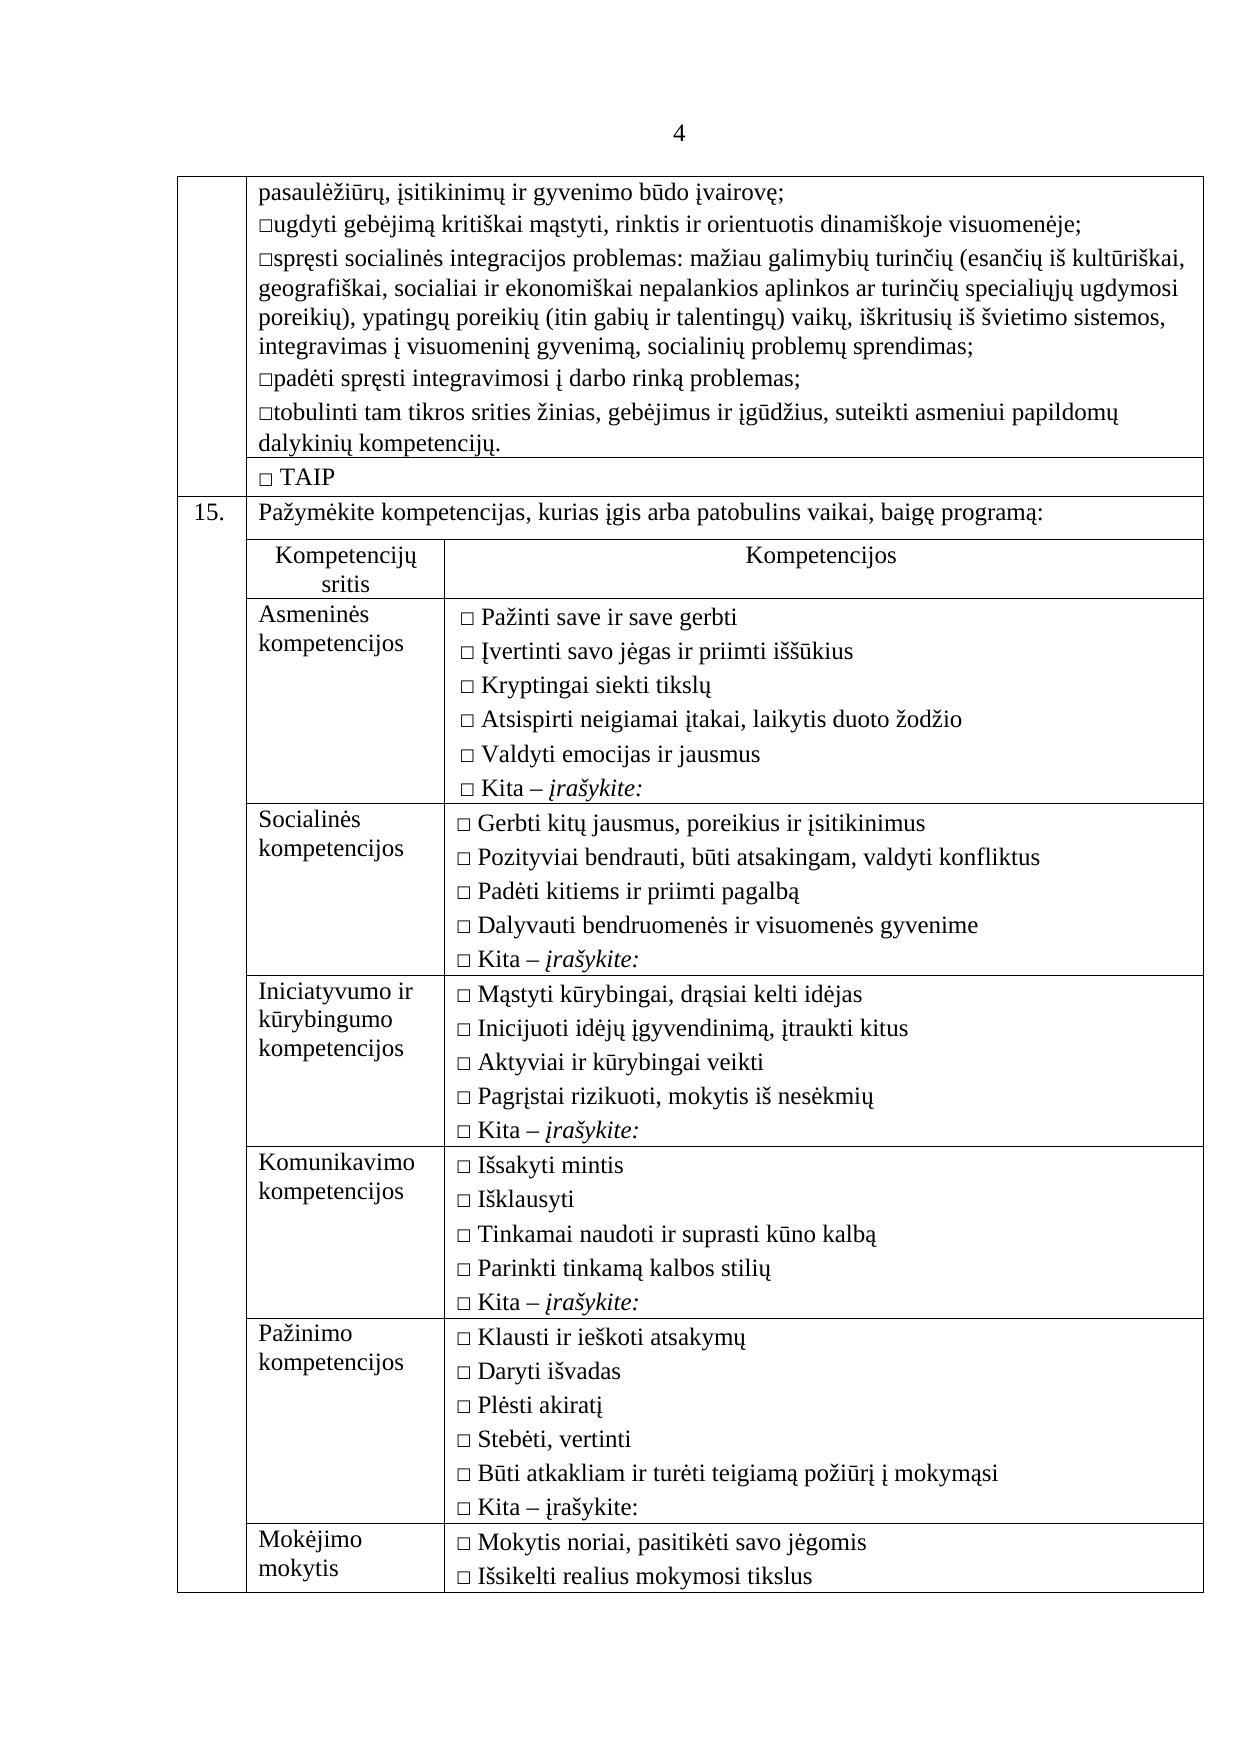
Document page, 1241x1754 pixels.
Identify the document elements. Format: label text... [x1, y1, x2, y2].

table_cell Pažinimo kompetencijos [247, 1319, 444, 1523]
table_cell Iniciatyvumo ir kūrybingumo kompetencijos [247, 976, 444, 1146]
table_cell ☐ Pažinti save ir save gerbti ☐ Įvertinti savo jėgas ir priimti iššūkius ☐ Kryptingai siekti tikslų ☐ Atsispirti neigiamai įtakai, laikytis duoto žodžio ☐ Valdyti emocijas ir jausmus ☐ Kita – įrašykite: [445, 599, 1203, 803]
table_cell ☐ Gerbti kitų jausmus, poreikius ir įsitikinimus ☐ Pozityviai bendrauti, būti atsakingam, valdyti konfliktus ☐ Padėti kitiems ir priimti pagalbą ☐ Dalyvauti bendruomenės ir visuomenės gyvenime ☐ Kita – įrašykite: [445, 804, 1203, 975]
table_cell Pažymėkite kompetencijas, kurias įgis arba patobulins vaikai, baigę programą: [247, 497, 1203, 539]
table_cell Kompetencijų sritis [247, 540, 444, 598]
table_cell ☐ Išsakyti mintis ☐ Išklausyti ☐ Tinkamai naudoti ir suprasti kūno kalbą ☐ Parinkti tinkamą kalbos stilių ☐ Kita – įrašykite: [445, 1147, 1203, 1317]
table_cell ☐ Klausti ir ieškoti atsakymų ☐ Daryti išvadas ☐ Plėsti akiratį ☐ Stebėti, vertinti ☐ Būti atkakliam ir turėti teigiamą požiūrį į mokymąsi ☐ Kita – įrašykite: [445, 1319, 1203, 1523]
table_cell [178, 177, 246, 496]
table_cell ☐ Mokytis noriai, pasitikėti savo jėgomis ☐ Išsikelti realius mokymosi tikslus [445, 1524, 1203, 1592]
table_cell Mokėjimo mokytis [247, 1524, 444, 1592]
table_cell Kompetencijos [445, 540, 1203, 598]
table_cell Asmeninės kompetencijos [247, 599, 444, 803]
table_cell 15. [178, 497, 246, 1592]
table_cell pasaulėžiūrų, įsitikinimų ir gyvenimo būdo įvairovę; ☐ugdyti gebėjimą kritiškai mąstyti, rinktis ir orientuotis dinamiškoje visuomenėje; ☐spręsti socialinės integracijos problemas: mažiau galimybių turinčių (esančių iš kultūriškai, geografiškai, socialiai ir ekonomiškai nepalankios aplinkos ar turinčių specialiųjų ugdymosi poreikių), ypatingų poreikių (itin gabių ir talentingų) vaikų, iškritusių iš švietimo sistemos, integravimas į visuomeninį gyvenimą, socialinių problemų sprendimas; ☐padėti spręsti integravimosi į darbo rinką problemas; ☐tobulinti tam tikros srities žinias, gebėjimus ir įgūdžius, suteikti asmeniui papildomų dalykinių kompetencijų. [247, 177, 1203, 457]
table_cell Socialinės kompetencijos [247, 804, 444, 975]
table_cell ☐ TAIP [247, 458, 1203, 496]
table_cell ☐ Mąstyti kūrybingai, drąsiai kelti idėjas ☐ Inicijuoti idėjų įgyvendinimą, įtraukti kitus ☐ Aktyviai ir kūrybingai veikti ☐ Pagrįstai rizikuoti, mokytis iš nesėkmių ☐ Kita – įrašykite: [445, 976, 1203, 1146]
table_cell Komunikavimo kompetencijos [247, 1147, 444, 1317]
